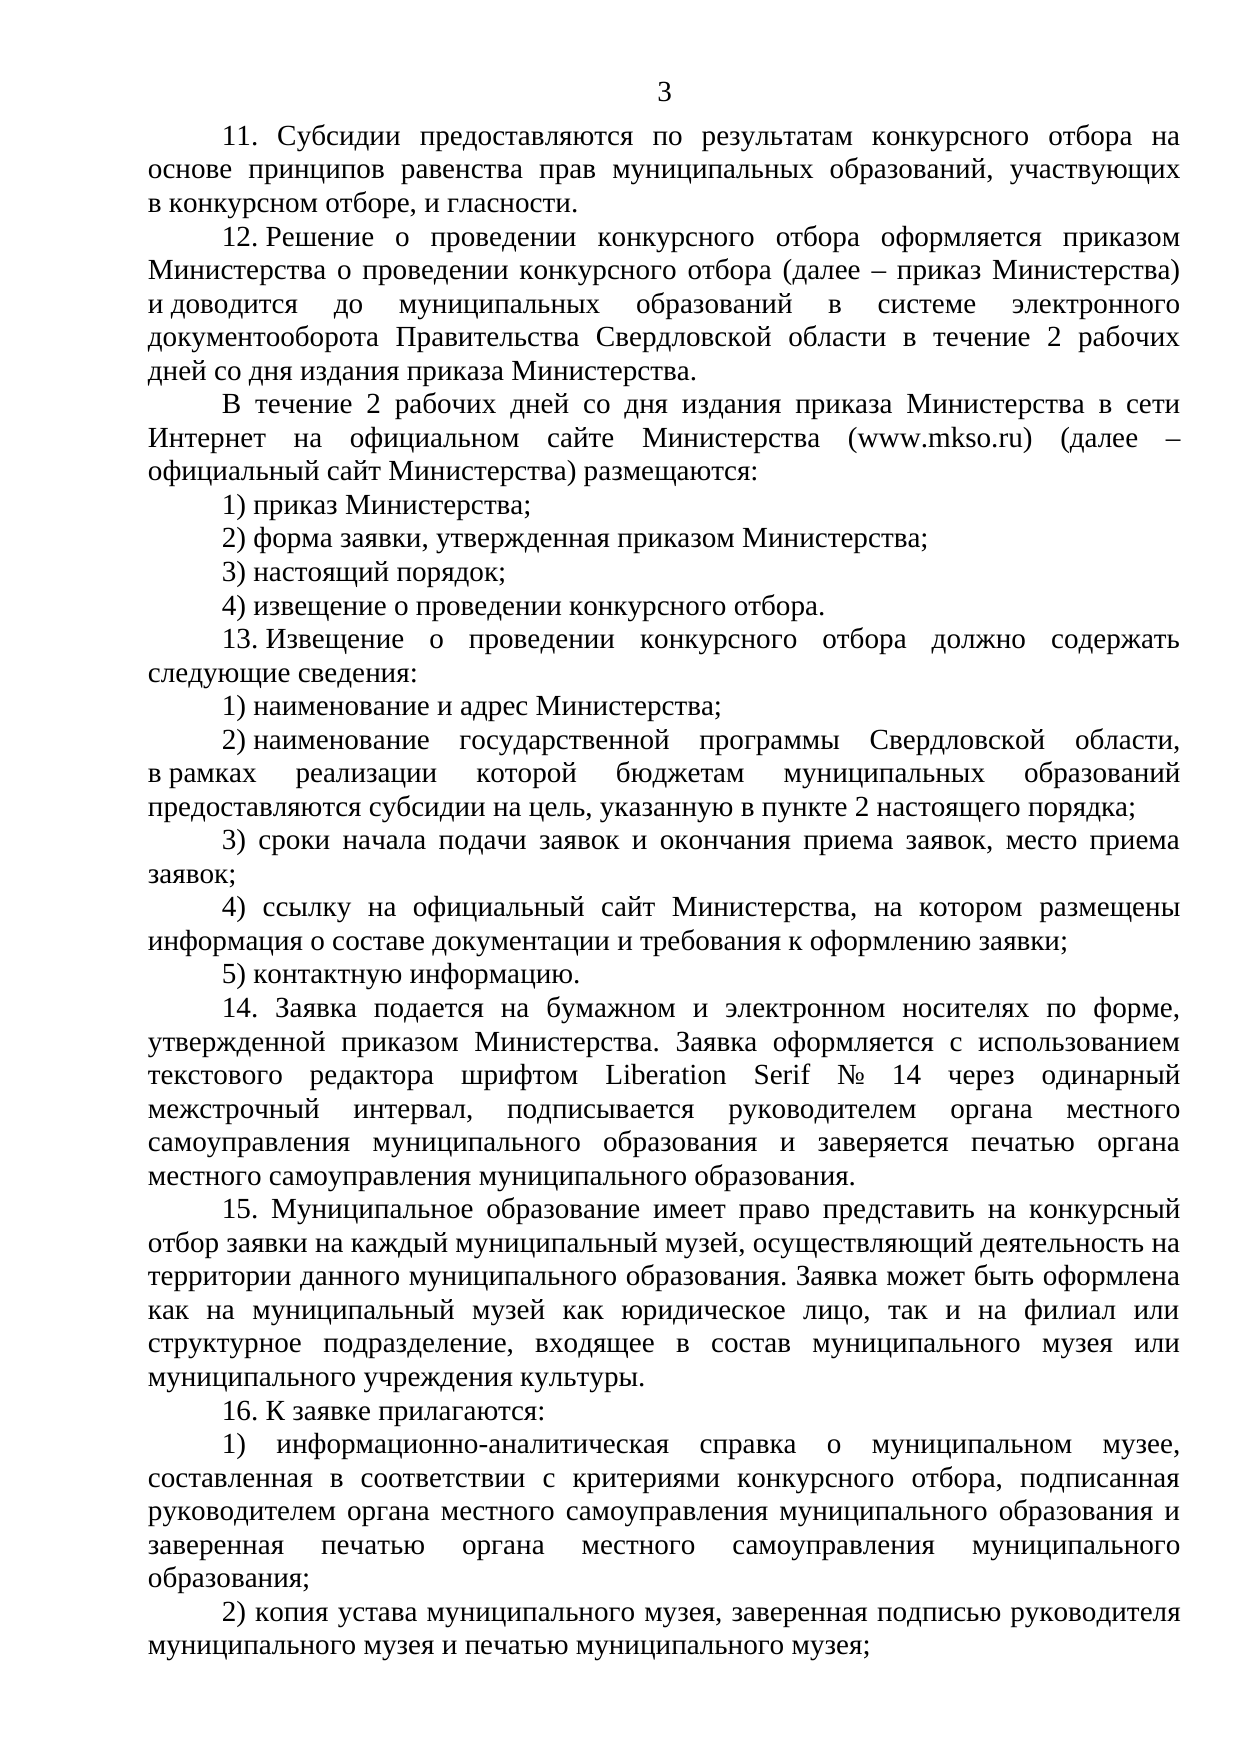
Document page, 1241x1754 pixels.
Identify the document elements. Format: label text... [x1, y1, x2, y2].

text 4) ссылку на официальный сайт Министерства, на котором размещены информация о составе документации и требования к оформлению заявки; [148, 889, 1181, 957]
text 2) наименование государственной программы Свердловской области, в рамках реализации которой бюджетам муниципальных образований предоставляются субсидии на цель, указанную в пункте 2 настоящего порядка; [148, 722, 1181, 822]
text 2) форма заявки, утвержденная приказом Министерства; [148, 521, 1181, 554]
text 1) наименование и адрес Министерства; [148, 688, 1181, 722]
text 11. Субсидии предоставляются по результатам конкурсного отбора на основе принципов равенства прав муниципальных образований, участвующих в конкурсном отборе, и гласности. [148, 118, 1181, 219]
text 3) настоящий порядок; [148, 554, 1181, 588]
text В течение 2 рабочих дней со дня издания приказа Министерства в сети Интернет на официальном сайте Министерства (www.mkso.ru) (далее – официальный сайт Министерства) размещаются: [148, 386, 1181, 487]
text 16. К заявке прилагаются: [148, 1393, 1181, 1426]
text 3) сроки начала подачи заявок и окончания приема заявок, место приема заявок; [148, 822, 1181, 889]
text 5) контактную информацию. [148, 957, 1181, 990]
text 1) информационно-аналитическая справка о муниципальном музее, составленная в соответствии с критериями конкурсного отбора, подписанная руководителем органа местного самоуправления муниципального образования и заверенная печатью органа местного самоуправления муниципального образования; [148, 1426, 1181, 1594]
text 1) приказ Министерства; [148, 487, 1181, 521]
text 2) копия устава муниципального музея, заверенная подписью руководителя муниципального музея и печатью муниципального музея; [148, 1594, 1181, 1661]
text 13. Извещение о проведении конкурсного отбора должно содержать следующие сведения: [148, 621, 1181, 688]
text 12. Решение о проведении конкурсного отбора оформляется приказом Министерства о проведении конкурсного отбора (далее – приказ Министерства) и доводится до муниципальных образований в системе электронного документооборота Правительства Свердловской области в течение 2 рабочих дней со дня издания приказа Министерства. [148, 219, 1181, 386]
text 4) извещение о проведении конкурсного отбора. [148, 588, 1181, 621]
text 14. Заявка подается на бумажном и электронном носителях по форме, утвержденной приказом Министерства. Заявка оформляется с использованием текстового редактора шрифтом Liberation Serif № 14 через одинарный межстрочный интервал, подписывается руководителем органа местного самоуправления муниципального образования и заверяется печатью органа местного самоуправления муниципального образования. [148, 990, 1181, 1191]
text 15. Муниципальное образование имеет право представить на конкурсный отбор заявки на каждый муниципальный музей, осуществляющий деятельность на территории данного муниципального образования. Заявка может быть оформлена как на муниципальный музей как юридическое лицо, так и на филиал или структурное подразделение, входящее в состав муниципального музея или муниципального учреждения культуры. [148, 1191, 1181, 1393]
